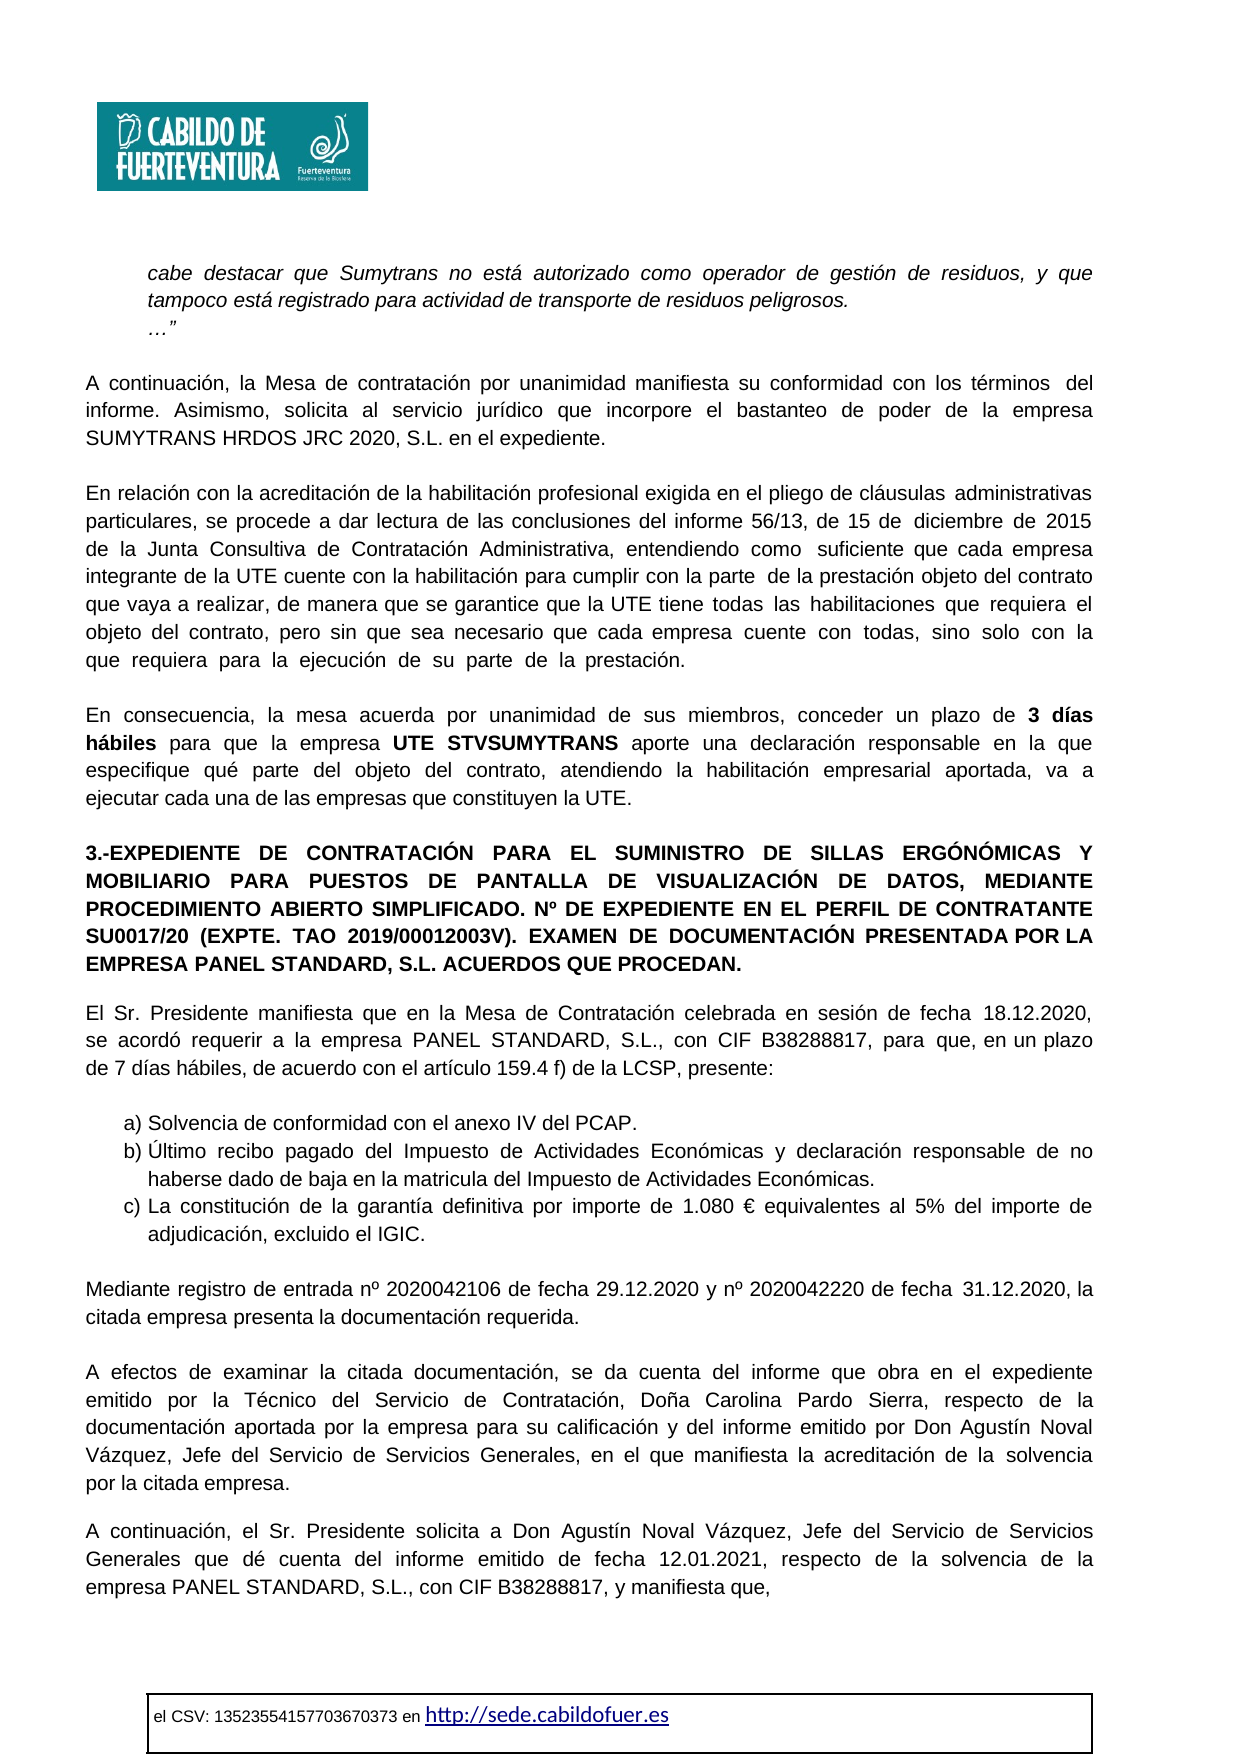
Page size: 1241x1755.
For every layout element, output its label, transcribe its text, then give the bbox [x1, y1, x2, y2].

text En consecuencia, la mesa acuerda por unanimidad de sus miembros, conceder un plazo de 3 días hábiles para que la empresa UTE STVSUMYTRANS aporte una declaración responsable en la que especifique qué parte del objeto del contrato, atendiendo la habilitación empresarial aportada, va a ejecutar cada una de las empresas que constituyen la UTE. [85, 703, 1093, 810]
subtitle 3.-EXPEDIENTE DE CONTRATACIÓN PARA EL SUMINISTRO DE SILLAS ERGÓNÓMICAS Y MOBILIARIO PARA PUESTOS DE PANTALLA DE VISUALIZACIÓN DE DATOS, MEDIANTE PROCEDIMIENTO ABIERTO SIMPLIFICADO. Nº DE EXPEDIENTE EN EL PERFIL DE CONTRATANTE SU0017/20 (EXPTE. TAO 2019/00012003V). EXAMEN DE DOCUMENTACIÓN PRESENTADA POR LA EMPRESA PANEL STANDARD, S.L. ACUERDOS QUE PROCEDAN. [85, 841, 1093, 976]
list Último recibo pagado del Impuesto de Actividades Económicas y declaración responsable de no haberse dado de baja en la matricula del Impuesto de Actividades Económicas. [123, 1139, 1093, 1190]
text cabe destacar que Sumytrans no está autorizado como operador de gestión de residuos, y que tampoco está registrado para actividad de transporte de residuos peligrosos. [147, 260, 1093, 312]
list La constitución de la garantía definitiva por importe de 1.080 € equivalentes al 5% del importe de adjudicación, excluido el IGIC. [123, 1194, 1093, 1246]
text A continuación, la Mesa de contratación por unanimidad manifiesta su conformidad con los términos del informe. Asimismo, solicita al servicio jurídico que incorpore el bastanteo de poder de la empresa SUMYTRANS HRDOS JRC 2020, S.L. en el expediente. [85, 371, 1093, 450]
text A efectos de examinar la citada documentación, se da cuenta del informe que obra en el expediente emitido por la Técnico del Servicio de Contratación, Doña Carolina Pardo Sierra, respecto de la documentación aportada por la empresa para su calificación y del informe emitido por Don Agustín Noval Vázquez, Jefe del Servicio de Servicios Generales, en el que manifiesta la acreditación de la solvencia por la citada empresa. [85, 1360, 1093, 1494]
text …” [147, 316, 1107, 339]
text A continuación, el Sr. Presidente solicita a Don Agustín Noval Vázquez, Jefe del Servicio de Servicios Generales que dé cuenta del informe emitido de fecha 12.01.2021, respecto de la solvencia de la empresa PANEL STANDARD, S.L., con CIF B38288817, y manifiesta que, [85, 1519, 1093, 1598]
text En relación con la acreditación de la habilitación profesional exigida en el pliego de cláusulas administrativas particulares, se procede a dar lectura de las conclusiones del informe 56/13, de 15 de diciembre de 2015 de la Junta Consultiva de Contratación Administrativa, entendiendo como suficiente que cada empresa integrante de la UTE cuente con la habilitación para cumplir con la parte de la prestación objeto del contrato que vaya a realizar, de manera que se garantice que la UTE tiene todas las habilitaciones que requiera el objeto del contrato, pero sin que sea necesario que cada empresa cuente con todas, sino solo con la que requiera para la ejecución de su parte de la prestación. [85, 481, 1093, 672]
list Solvencia de conformidad con el anexo IV del PCAP. [123, 1111, 1107, 1135]
text Mediante registro de entrada nº 2020042106 de fecha 29.12.2020 y nº 2020042220 de fecha 31.12.2020, la citada empresa presenta la documentación requerida. [85, 1277, 1093, 1328]
text El Sr. Presidente manifiesta que en la Mesa de Contratación celebrada en sesión de fecha 18.12.2020, se acordó requerir a la empresa PANEL STANDARD, S.L., con CIF B38288817, para que, en un plazo de 7 días hábiles, de acuerdo con el artículo 159.4 f) de la LCSP, presente: [85, 1001, 1093, 1080]
